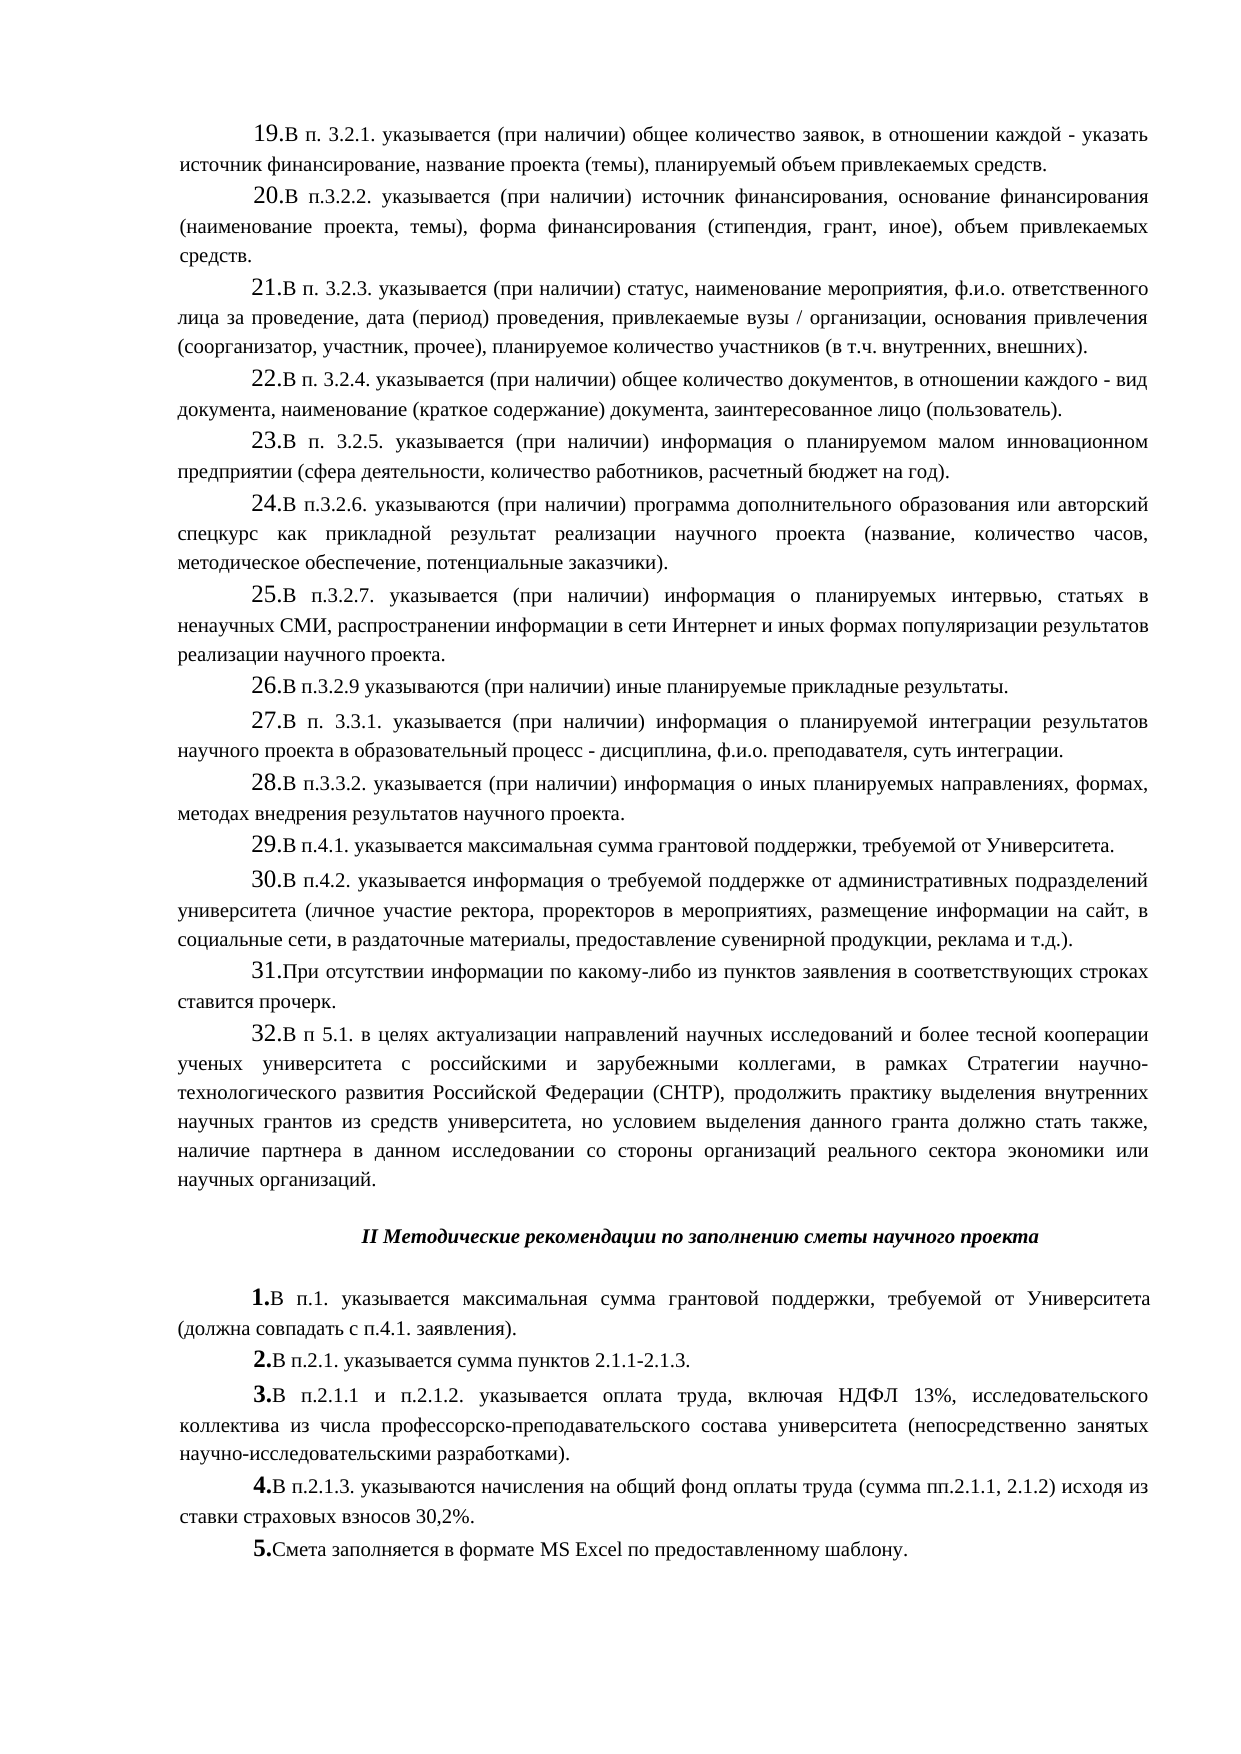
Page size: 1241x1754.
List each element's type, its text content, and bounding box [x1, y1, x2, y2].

list В п.3.2.2. указывается (при наличии) источник финансирования, основание финансирования (наименование проекта, темы), форма финансирования (стипендия, грант, иное), объем привлекаемых средств. [179, 181, 1149, 267]
text II Методические рекомендации по заполнению сметы научного проекта [177, 1224, 1152, 1248]
list В п. 3.2.1. указывается (при наличии) общее количество заявок, в отношении каждой - указать источник финансирование, название проекта (темы), планируемый объем привлекаемых средств. [179, 118, 1149, 176]
list При отсутствии информации по какому-либо из пунктов заявления в соответствующих строках ставится прочерк. [177, 955, 1149, 1013]
list В п.4.2. указывается информация о требуемой поддержке от административных подразделений университета (личное участие ректора, проректоров в мероприятиях, размещение информации на сайт, в социальные сети, в раздаточные материалы, предоставление сувенирной продукции, реклама и т.д.). [177, 864, 1149, 951]
list В п. 3.3.1. указывается (при наличии) информация о планируемой интеграции результатов научного проекта в образовательный процесс - дисциплина, ф.и.о. преподавателя, суть интеграции. [177, 705, 1149, 762]
list В п.3.2.6. указываются (при наличии) программа дополнительного образования или авторский спецкурс как прикладной результат реализации научного проекта (название, количество часов, методическое обеспечение, потенциальные заказчики). [177, 488, 1149, 574]
list В п. 3.2.4. указывается (при наличии) общее количество документов, в отношении каждого - вид документа, наименование (краткое содержание) документа, заинтересованное лицо (пользователь). [177, 363, 1149, 421]
list В п.1. указывается максимальная сумма грантовой поддержки, требуемой от Университета (должна совпадать с п.4.1. заявления). [177, 1282, 1152, 1340]
list Смета заполняется в формате MS Excel по предоставленному шаблону. [179, 1533, 1149, 1561]
list В п.2.1. указывается сумма пунктов 2.1.1-2.1.3. [179, 1344, 1152, 1373]
list В п. 3.2.3. указывается (при наличии) статус, наименование мероприятия, ф.и.о. ответственного лица за проведение, дата (период) проведения, привлекаемые вузы / организации, основания привлечения (соорганизатор, участник, прочее), планируемое количество участников (в т.ч. внутренних, внешних). [177, 272, 1149, 358]
list В п.3.3.2. указывается (при наличии) информация о иных планируемых направлениях, формах, методах внедрения результатов научного проекта. [177, 767, 1149, 825]
list В п.3.2.7. указывается (при наличии) информация о планируемых интервью, статьях в ненаучных СМИ, распространении информации в сети Интернет и иных формах популяризации результатов реализации научного проекта. [177, 579, 1149, 666]
list В п. 3.2.5. указывается (при наличии) информация о планируемом малом инновационном предприятии (сфера деятельности, количество работников, расчетный бюджет на год). [177, 425, 1149, 483]
list В п 5.1. в целях актуализации направлений научных исследований и более тесной кооперации ученых университета с российскими и зарубежными коллегами, в рамках Стратегии научно-технологического развития Российской Федерации (СНТР), продолжить практику выделения внутренних научных грантов из средств университета, но условием выделения данного гранта должно стать также, наличие партнера в данном исследовании со стороны организаций реального сектора экономики или научных организаций. [177, 1018, 1149, 1191]
list В п.4.1. указывается максимальная сумма грантовой поддержки, требуемой от Университета. [177, 829, 1149, 858]
list В п.2.1.1 и п.2.1.2. указывается оплата труда, включая НДФЛ 13%, исследовательского коллектива из числа профессорско-преподавательского состава университета (непосредственно занятых научно-исследовательскими разработками). [179, 1379, 1149, 1465]
list В п.2.1.3. указываются начисления на общий фонд оплаты труда (сумма пп.2.1.1, 2.1.2) исходя из ставки страховых взносов 30,2%. [179, 1470, 1149, 1528]
list В п.3.2.9 указываются (при наличии) иные планируемые прикладные результаты. [177, 670, 1152, 699]
